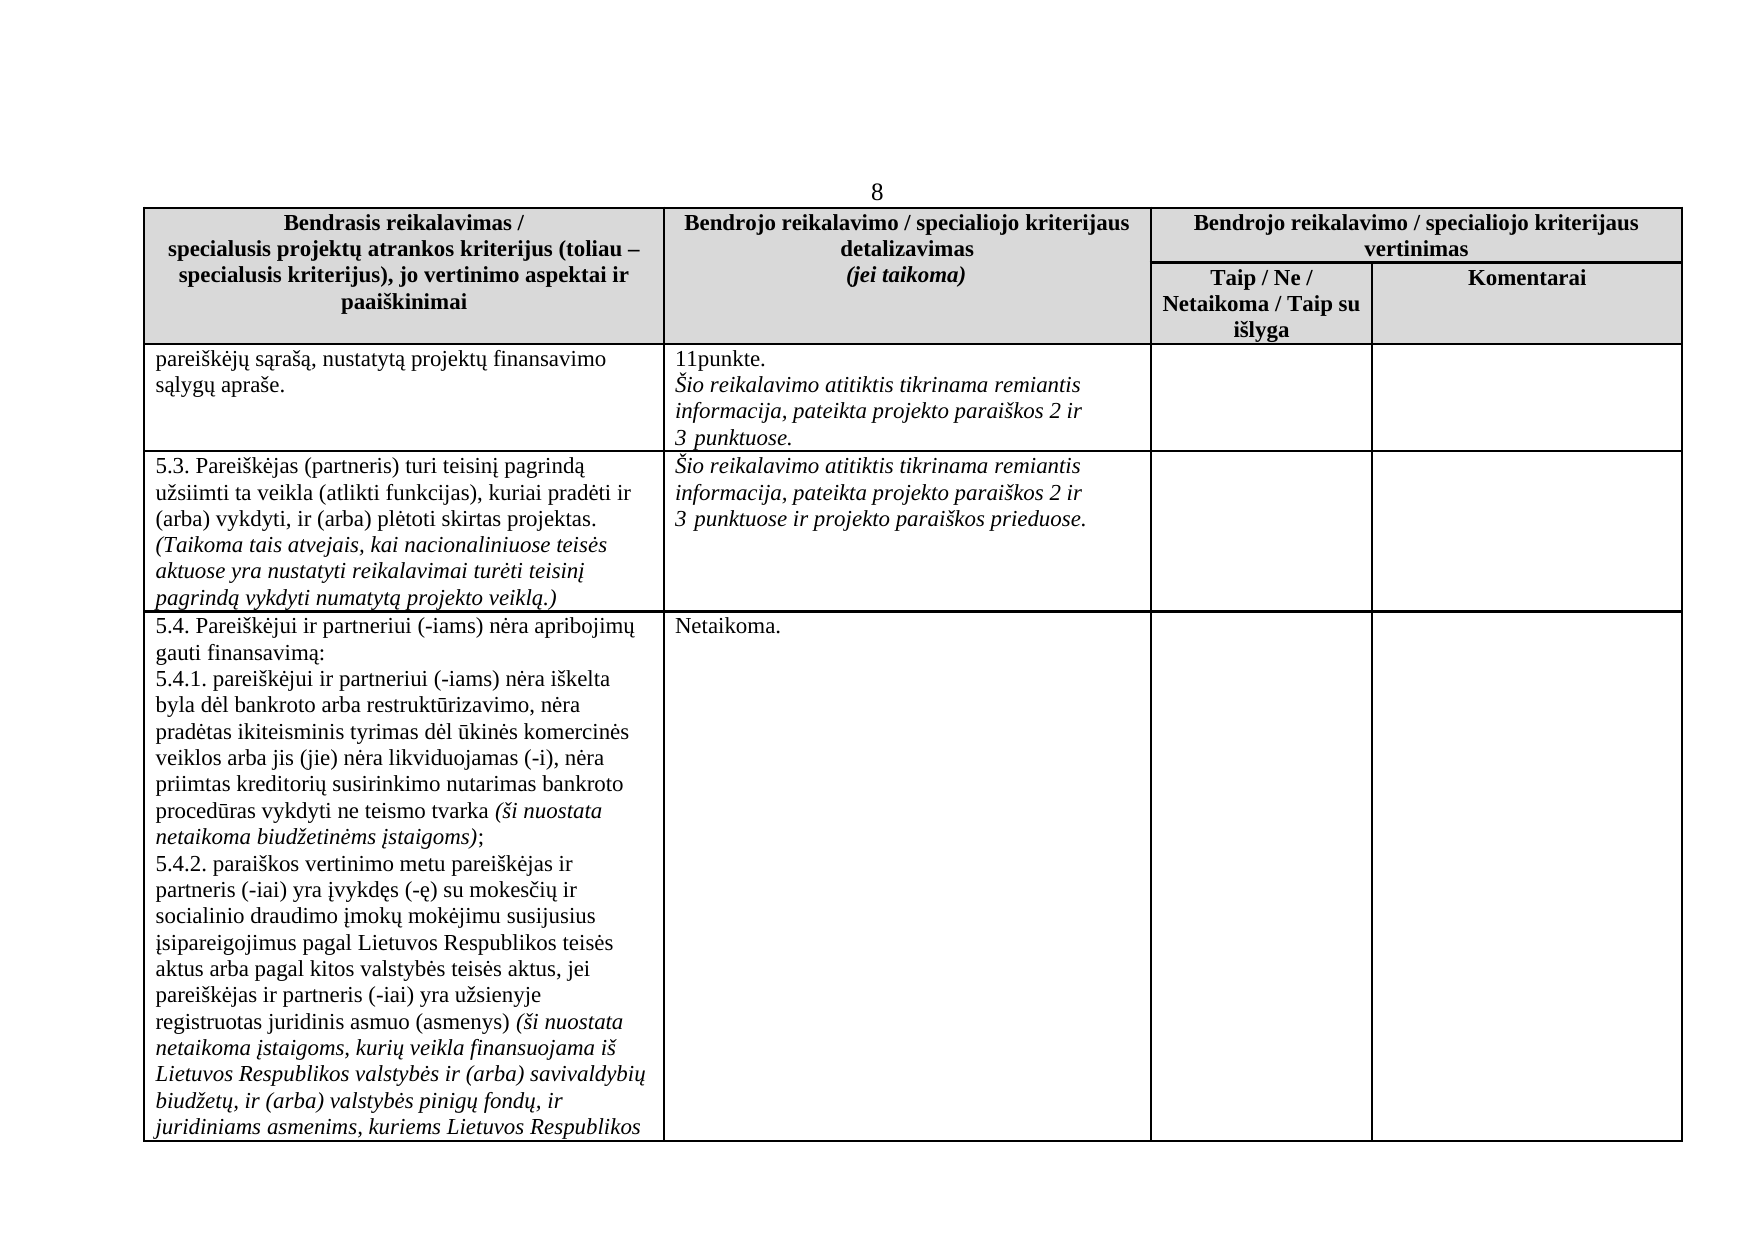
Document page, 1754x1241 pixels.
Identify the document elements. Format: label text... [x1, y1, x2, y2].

table_cell Taip / Ne / Netaikoma / Taip su išlyga [1152, 264, 1371, 343]
table_cell [1373, 345, 1681, 450]
table_cell 5.4. Pareiškėjui ir partneriui (-iams) nėra apribojimų gauti finansavimą: 5.4.1. pareiškėjui ir partneriui (-iams) nėra iškelta byla dėl bankroto arba restruktūrizavimo, nėra pradėtas ikiteisminis tyrimas dėl ūkinės komercinės veiklos arba jis (jie) nėra likviduojamas (-i), nėra priimtas kreditorių susirinkimo nutarimas bankroto procedūras vykdyti ne teismo tvarka (ši nuostata netaikoma biudžetinėms įstaigoms); 5.4.2. paraiškos vertinimo metu pareiškėjas ir partneris (-iai) yra įvykdęs (-ę) su mokesčių ir socialinio draudimo įmokų mokėjimu susijusius įsipareigojimus pagal Lietuvos Respublikos teisės aktus arba pagal kitos valstybės teisės aktus, jei pareiškėjas ir partneris (-iai) yra užsienyje registruotas juridinis asmuo (asmenys) (ši nuostata netaikoma įstaigoms, kurių veikla finansuojama iš Lietuvos Respublikos valstybės ir (arba) savivaldybių biudžetų, ir (arba) valstybės pinigų fondų, ir juridiniams asmenims, kuriems Lietuvos Respublikos [145, 613, 663, 1139]
table_header Bendrojo reikalavimo / specialiojo kriterijaus vertinimas [1152, 209, 1681, 261]
table_cell [1373, 613, 1681, 1139]
table_cell [1152, 452, 1371, 610]
table_cell Komentarai [1373, 264, 1681, 343]
table_header Bendrasis reikalavimas / specialusis projektų atrankos kriterijus (toliau – specialusis kriterijus), jo vertinimo aspektai ir paaiškinimai [145, 209, 663, 343]
table_cell 5.3. Pareiškėjas (partneris) turi teisinį pagrindą užsiimti ta veikla (atlikti funkcijas), kuriai pradėti ir (arba) vykdyti, ir (arba) plėtoti skirtas projektas. (Taikoma tais atvejais, kai nacionaliniuose teisės aktuose yra nustatyti reikalavimai turėti teisinį pagrindą vykdyti numatytą projekto veiklą.) [145, 452, 663, 610]
table_header Bendrojo reikalavimo / specialiojo kriterijaus detalizavimas (jei taikoma) [665, 209, 1150, 343]
table_cell Netaikoma. [665, 613, 1150, 1139]
table_cell Šio reikalavimo atitiktis tikrinama remiantis informacija, pateikta projekto paraiškos 2 ir 3 punktuose ir projekto paraiškos prieduose. [665, 452, 1150, 610]
table_cell 11punkte. Šio reikalavimo atitiktis tikrinama remiantis informacija, pateikta projekto paraiškos 2 ir 3 punktuose. [665, 345, 1150, 450]
table_cell [1152, 345, 1371, 450]
table_cell pareiškėjų sąrašą, nustatytą projektų finansavimo sąlygų apraše. [145, 345, 663, 450]
table_cell [1152, 613, 1371, 1139]
table_cell [1373, 452, 1681, 610]
